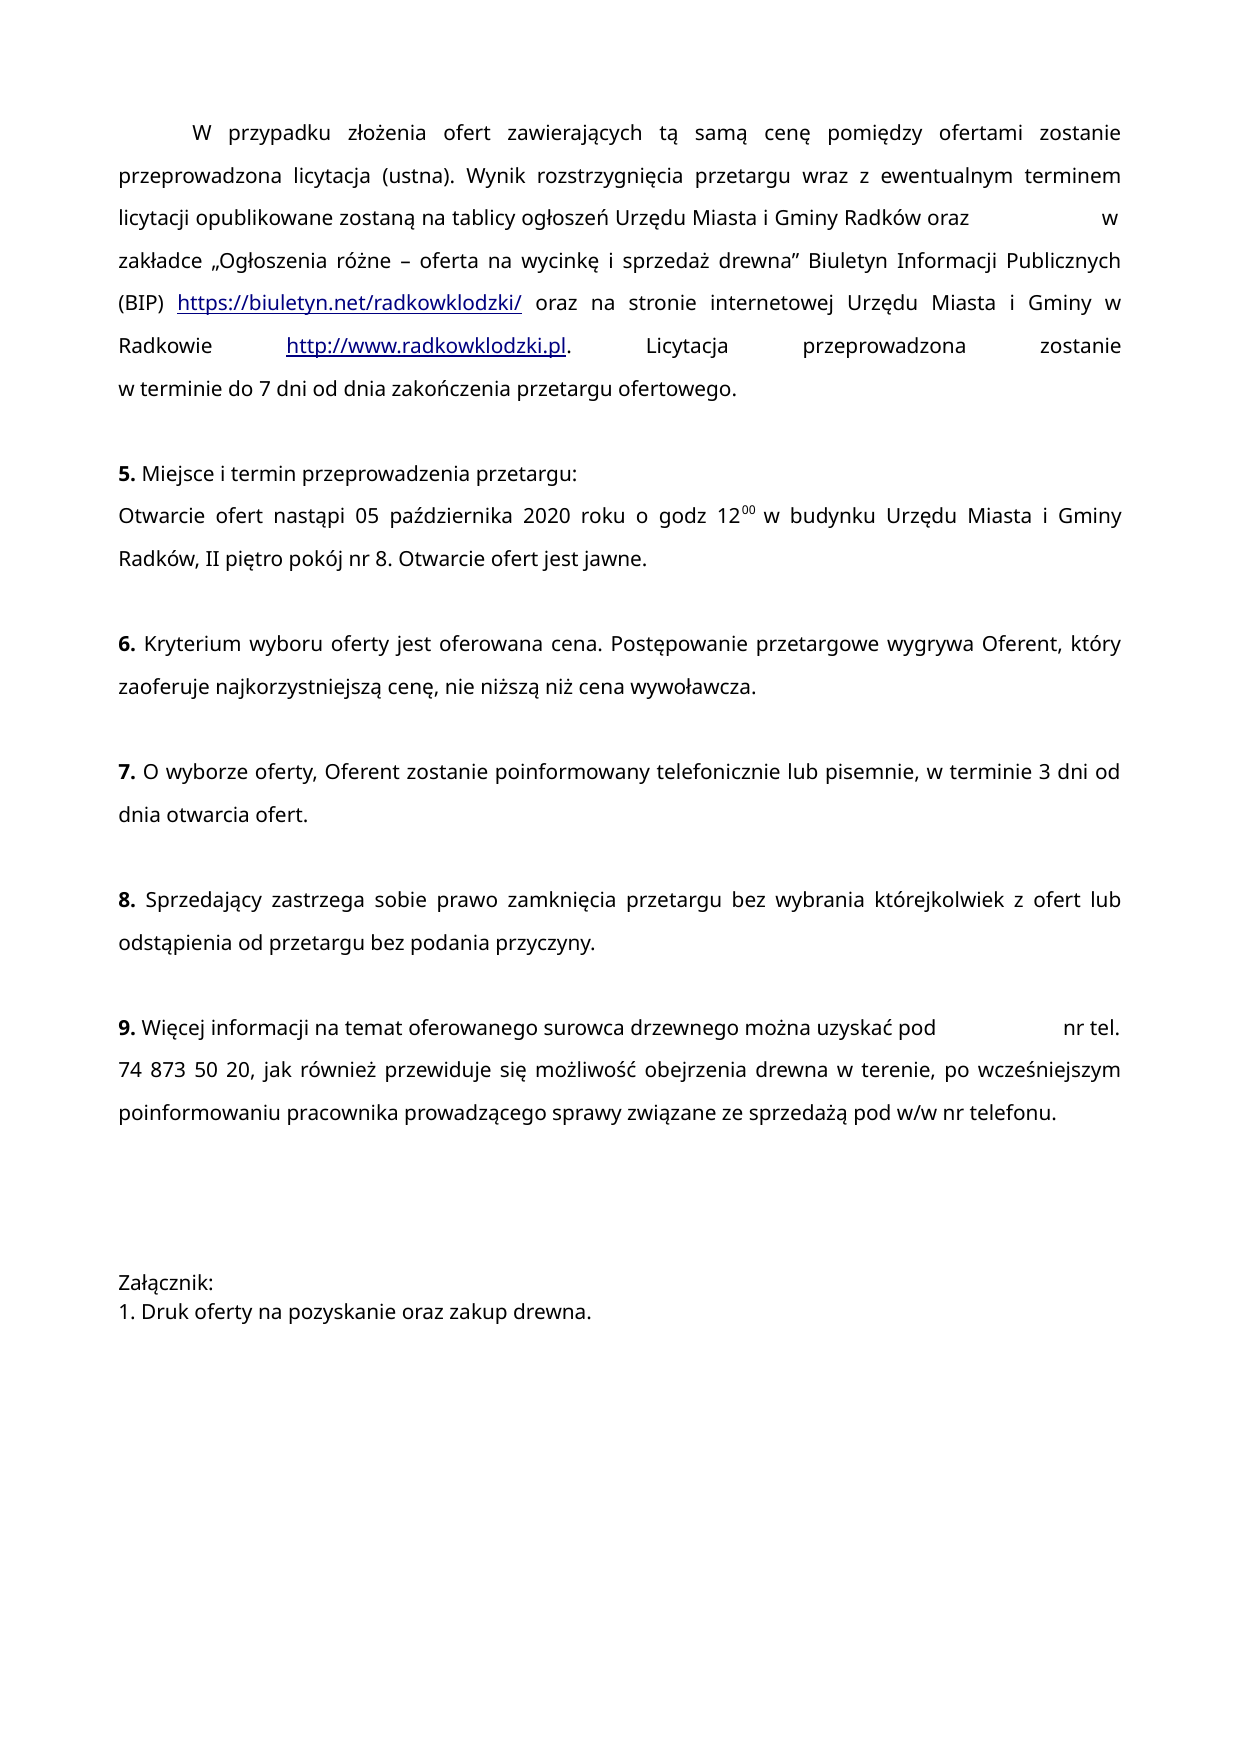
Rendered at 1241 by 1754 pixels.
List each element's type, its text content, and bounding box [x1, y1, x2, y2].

text Otwarcie ofert nastąpi 05 października 2020 roku o godz 1200 w budynku Urzędu Miasta i Gminy Radków, II piętro pokój nr 8. Otwarcie ofert jest jawne. [118, 502, 1122, 573]
text Załącznik: [118, 1268, 1122, 1297]
text W przypadku złożenia ofert zawierających tą samą cenę pomiędzy ofertami zostanie przeprowadzona licytacja (ustna). Wynik rozstrzygnięcia przetargu wraz z ewentualnym terminem licytacji opublikowane zostaną na tablicy ogłoszeń Urzędu Miasta i Gminy Radków oraz w zakładce „Ogłoszenia różne – oferta na wycinkę i sprzedaż drewna” Biuletyn Informacji Publicznych (BIP) https://biuletyn.net/radkowklodzki/ oraz na stronie internetowej Urzędu Miasta i Gminy w Radkowie http://www.radkowklodzki.pl. Licytacja przeprowadzona zostanie w terminie do 7 dni od dnia zakończenia przetargu ofertowego. [118, 118, 1122, 402]
text 6. Kryterium wyboru oferty jest oferowana cena. Postępowanie przetargowe wygrywa Oferent, który zaoferuje najkorzystniejszą cenę, nie niższą niż cena wywoławcza. [118, 629, 1122, 700]
text 7. O wyborze oferty, Oferent zostanie poinformowany telefonicznie lub pisemnie, w terminie 3 dni od dnia otwarcia ofert. [118, 757, 1122, 828]
text 1. Druk oferty na pozyskanie oraz zakup drewna. [118, 1297, 1122, 1325]
text 5. Miejsce i termin przeprowadzenia przetargu: [118, 459, 1122, 487]
text 9. Więcej informacji na temat oferowanego surowca drzewnego można uzyskać pod nr tel. 74 873 50 20, jak również przewiduje się możliwość obejrzenia drewna w terenie, po wcześniejszym poinformowaniu pracownika prowadzącego sprawy związane ze sprzedażą pod w/w nr telefonu. [118, 1013, 1122, 1126]
text 8. Sprzedający zastrzega sobie prawo zamknięcia przetargu bez wybrania którejkolwiek z ofert lub odstąpienia od przetargu bez podania przyczyny. [118, 885, 1122, 956]
